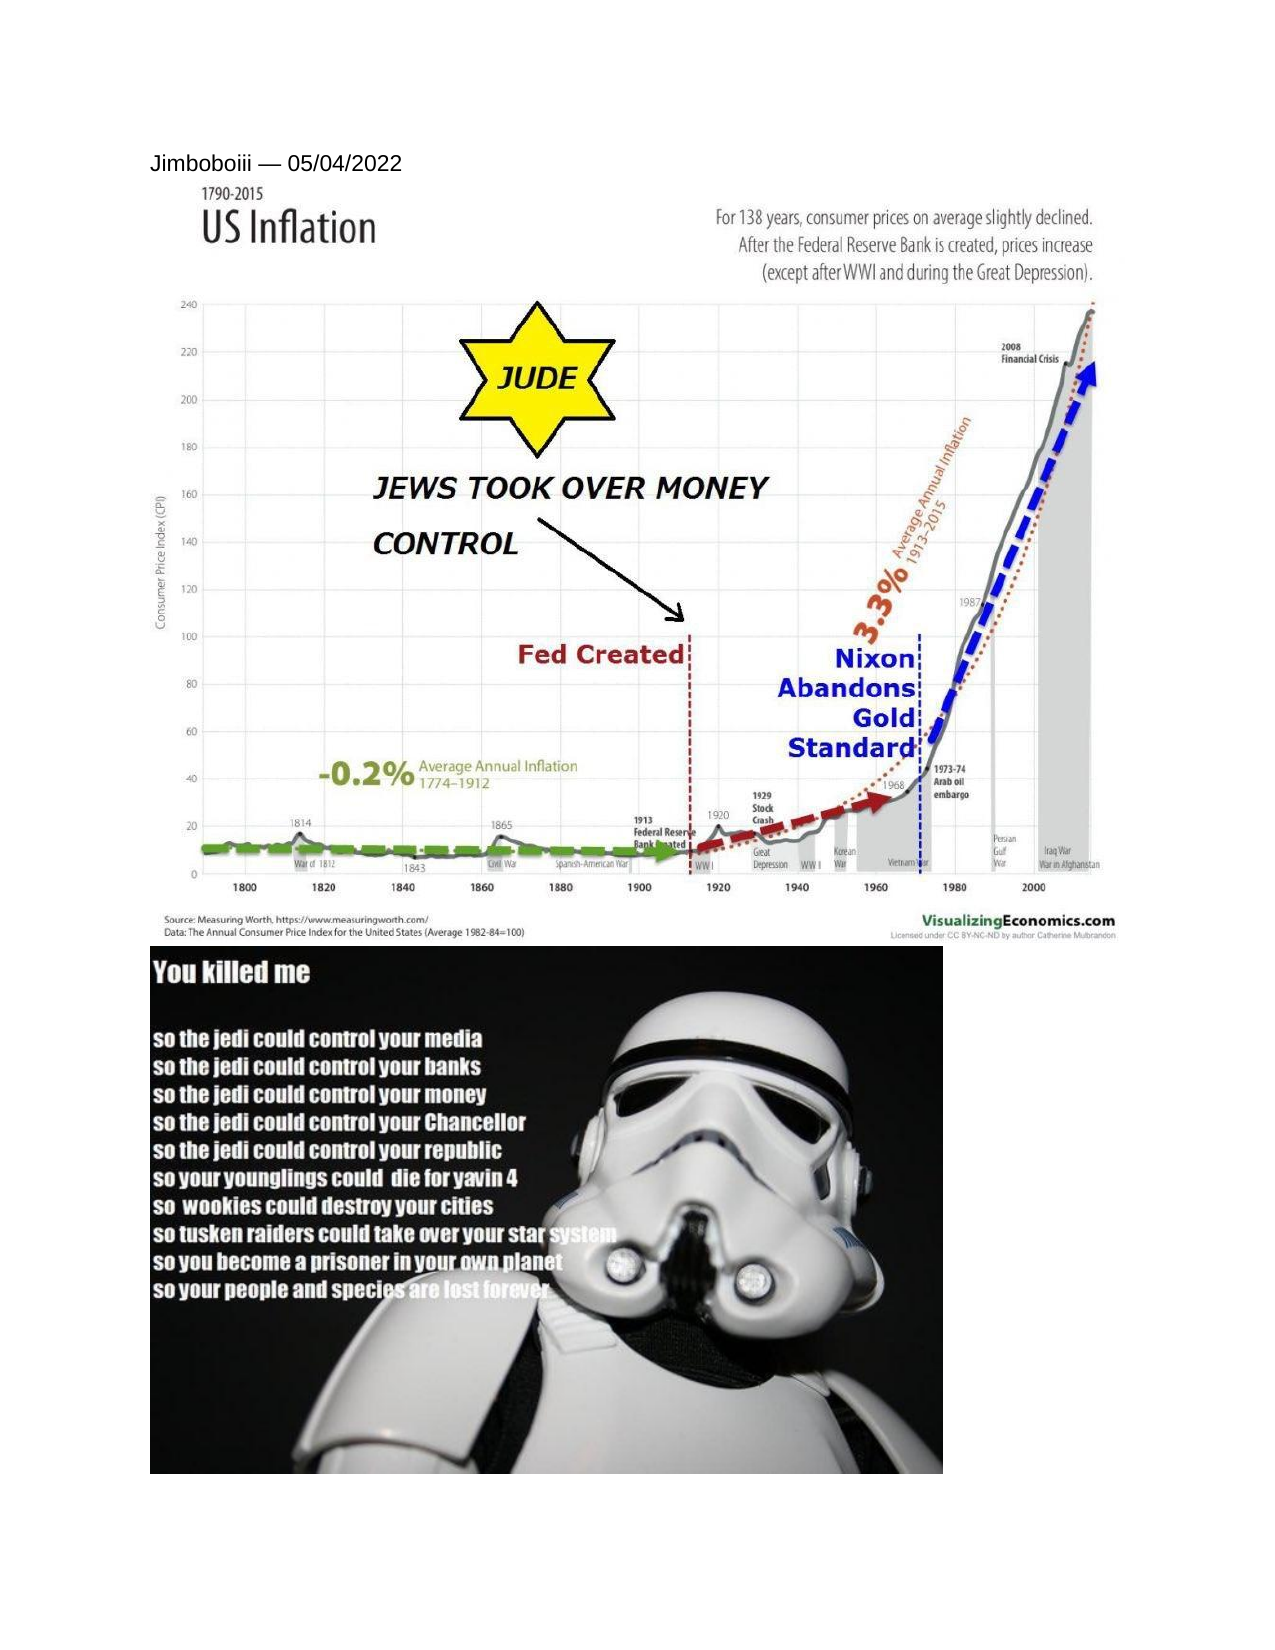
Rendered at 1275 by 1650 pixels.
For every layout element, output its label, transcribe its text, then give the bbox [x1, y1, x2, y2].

picture [150, 946, 943, 1474]
text [150, 943, 1125, 1474]
text Jimboboiii — 05/04/2022 [150, 150, 1125, 180]
picture [150, 180, 1125, 943]
